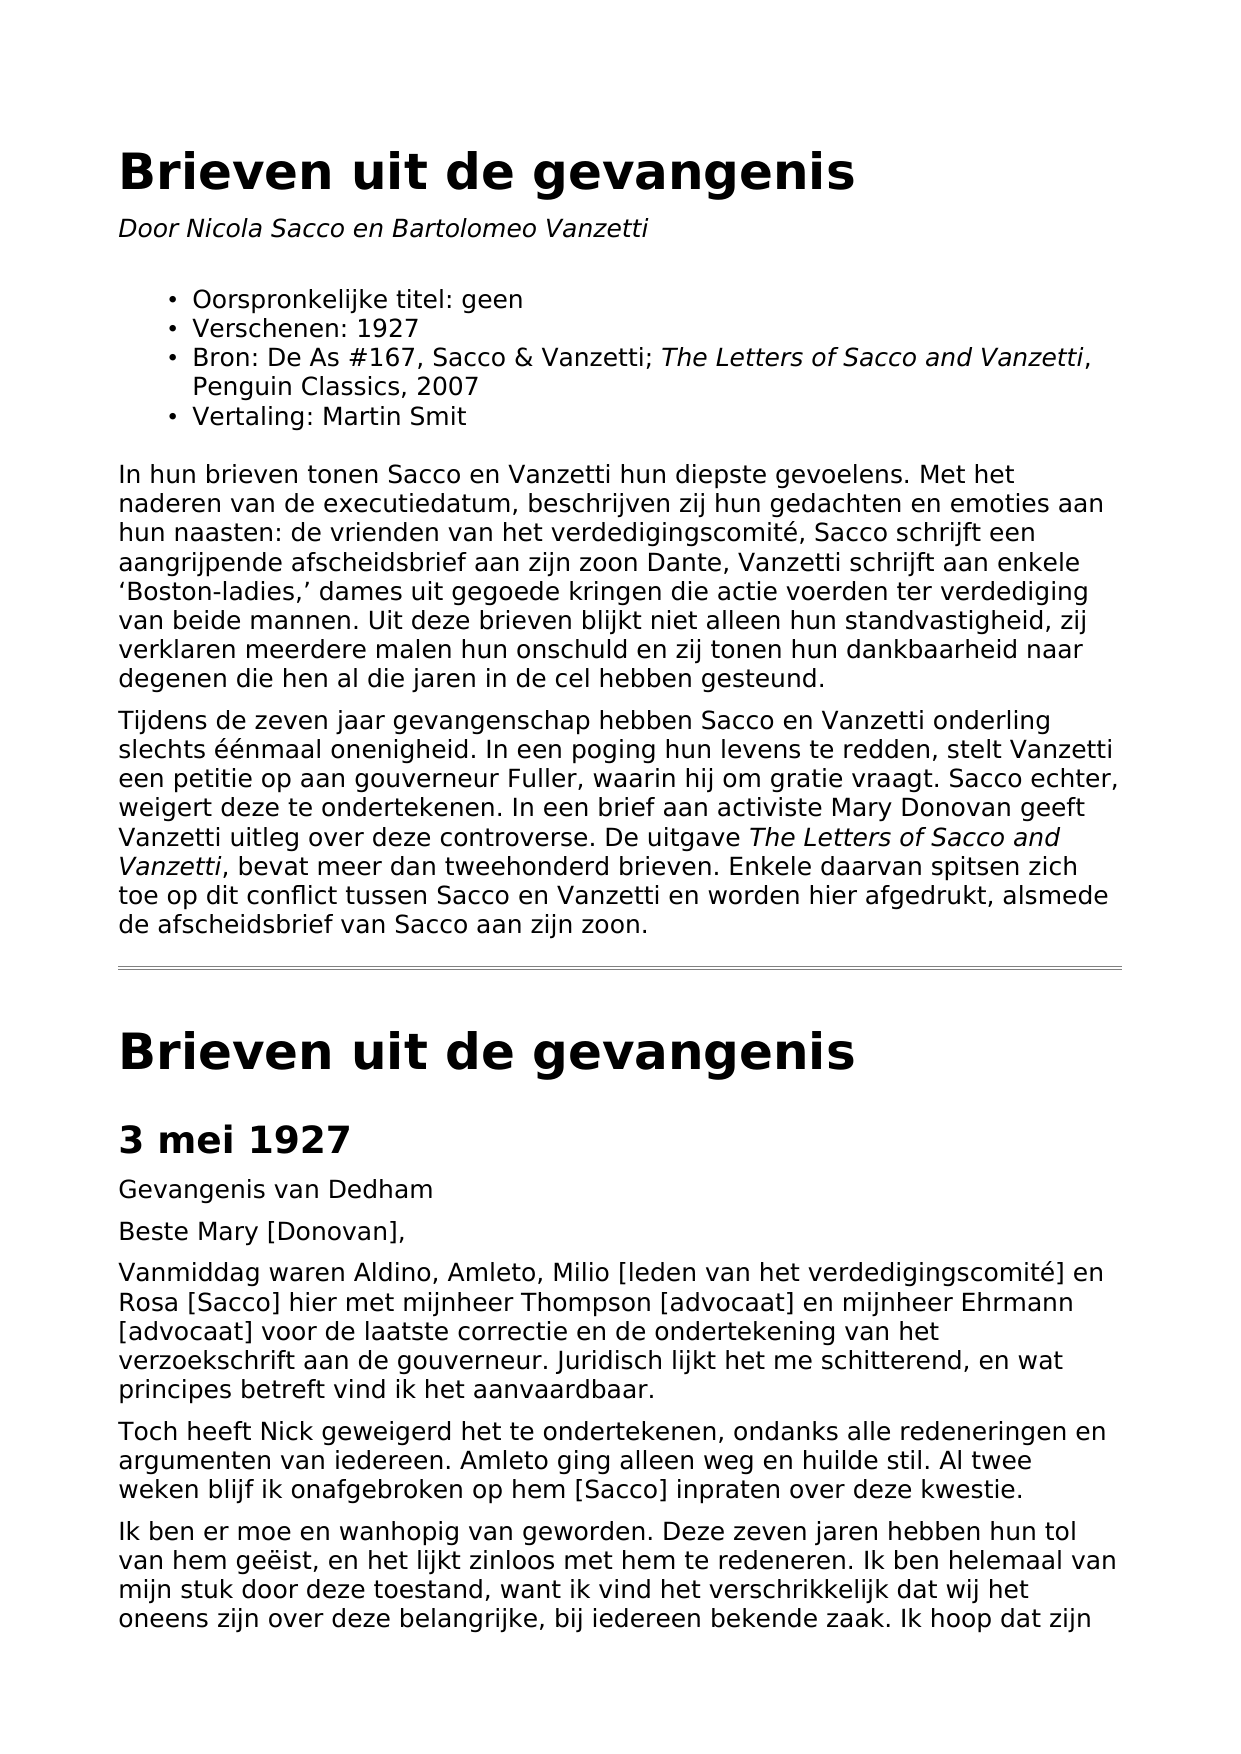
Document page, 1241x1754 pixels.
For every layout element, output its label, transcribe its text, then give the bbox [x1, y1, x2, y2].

text Gevangenis van Dedham [118, 1175, 1122, 1204]
text Beste Mary [Donovan], [118, 1217, 1122, 1246]
list Bron: De As #167, Sacco & Vanzetti; The Letters of Sacco and Vanzetti, Penguin Classics, 2007 [177, 343, 1122, 402]
list Vertaling: Martin Smit [177, 402, 1122, 431]
text Toch heeft Nick geweigerd het te ondertekenen, ondanks alle redeneringen en argumenten van iedereen. Amleto ging alleen weg en huilde stil. Al twee weken blijf ik onafgebroken op hem [Sacco] inpraten over deze kwestie. [118, 1417, 1122, 1504]
text Tijdens de zeven jaar gevangenschap hebben Sacco en Vanzetti onderling slechts éénmaal onenigheid. In een poging hun levens te redden, stelt Vanzetti een petitie op aan gouverneur Fuller, waarin hij om gratie vraagt. Sacco echter, weigert deze te ondertekenen. In een brief aan activiste Mary Donovan geeft Vanzetti uitleg over deze controverse. De uitgave The Letters of Sacco and Vanzetti, bevat meer dan tweehonderd brieven. Enkele daarvan spitsen zich toe op dit conflict tussen Sacco en Vanzetti en worden hier afgedrukt, alsmede de afscheidsbrief van Sacco aan zijn zoon. [118, 706, 1122, 939]
text Ik ben er moe en wanhopig van geworden. Deze zeven jaren hebben hun tol van hem geëist, en het lijkt zinloos met hem te redeneren. Ik ben helemaal van mijn stuk door deze toestand, want ik vind het verschrikkelijk dat wij het oneens zijn over deze belangrijke, bij iedereen bekende zaak. Ik hoop dat zijn [118, 1517, 1122, 1633]
subtitle 3 mei 1927 [118, 1119, 1122, 1163]
list Oorspronkelijke titel: geen [177, 285, 1122, 314]
subtitle Brieven uit de gevangenis [118, 143, 1122, 201]
subtitle Brieven uit de gevangenis [118, 1023, 1122, 1082]
text Door Nicola Sacco en Bartolomeo Vanzetti [118, 214, 1122, 243]
text In hun brieven tonen Sacco en Vanzetti hun diepste gevoelens. Met het naderen van de executiedatum, beschrijven zij hun gedachten en emoties aan hun naasten: de vrienden van het verdedigingscomité, Sacco schrijft een aangrijpende afscheidsbrief aan zijn zoon Dante, Vanzetti schrijft aan enkele ‘Boston-ladies,’ dames uit gegoede kringen die actie voerden ter verdediging van beide mannen. Uit deze brieven blijkt niet alleen hun standvastigheid, zij verklaren meerdere malen hun onschuld en zij tonen hun dankbaarheid naar degenen die hen al die jaren in de cel hebben gesteund. [118, 460, 1122, 694]
list Verschenen: 1927 [177, 314, 1122, 343]
text Vanmiddag waren Aldino, Amleto, Milio [leden van het verdedigingscomité] en Rosa [Sacco] hier met mijnheer Thompson [advocaat] en mijnheer Ehrmann [advocaat] voor de laatste correctie en de ondertekening van het verzoekschrift aan de gouverneur. Juridisch lijkt het me schitterend, en wat principes betreft vind ik het aanvaardbaar. [118, 1258, 1122, 1404]
